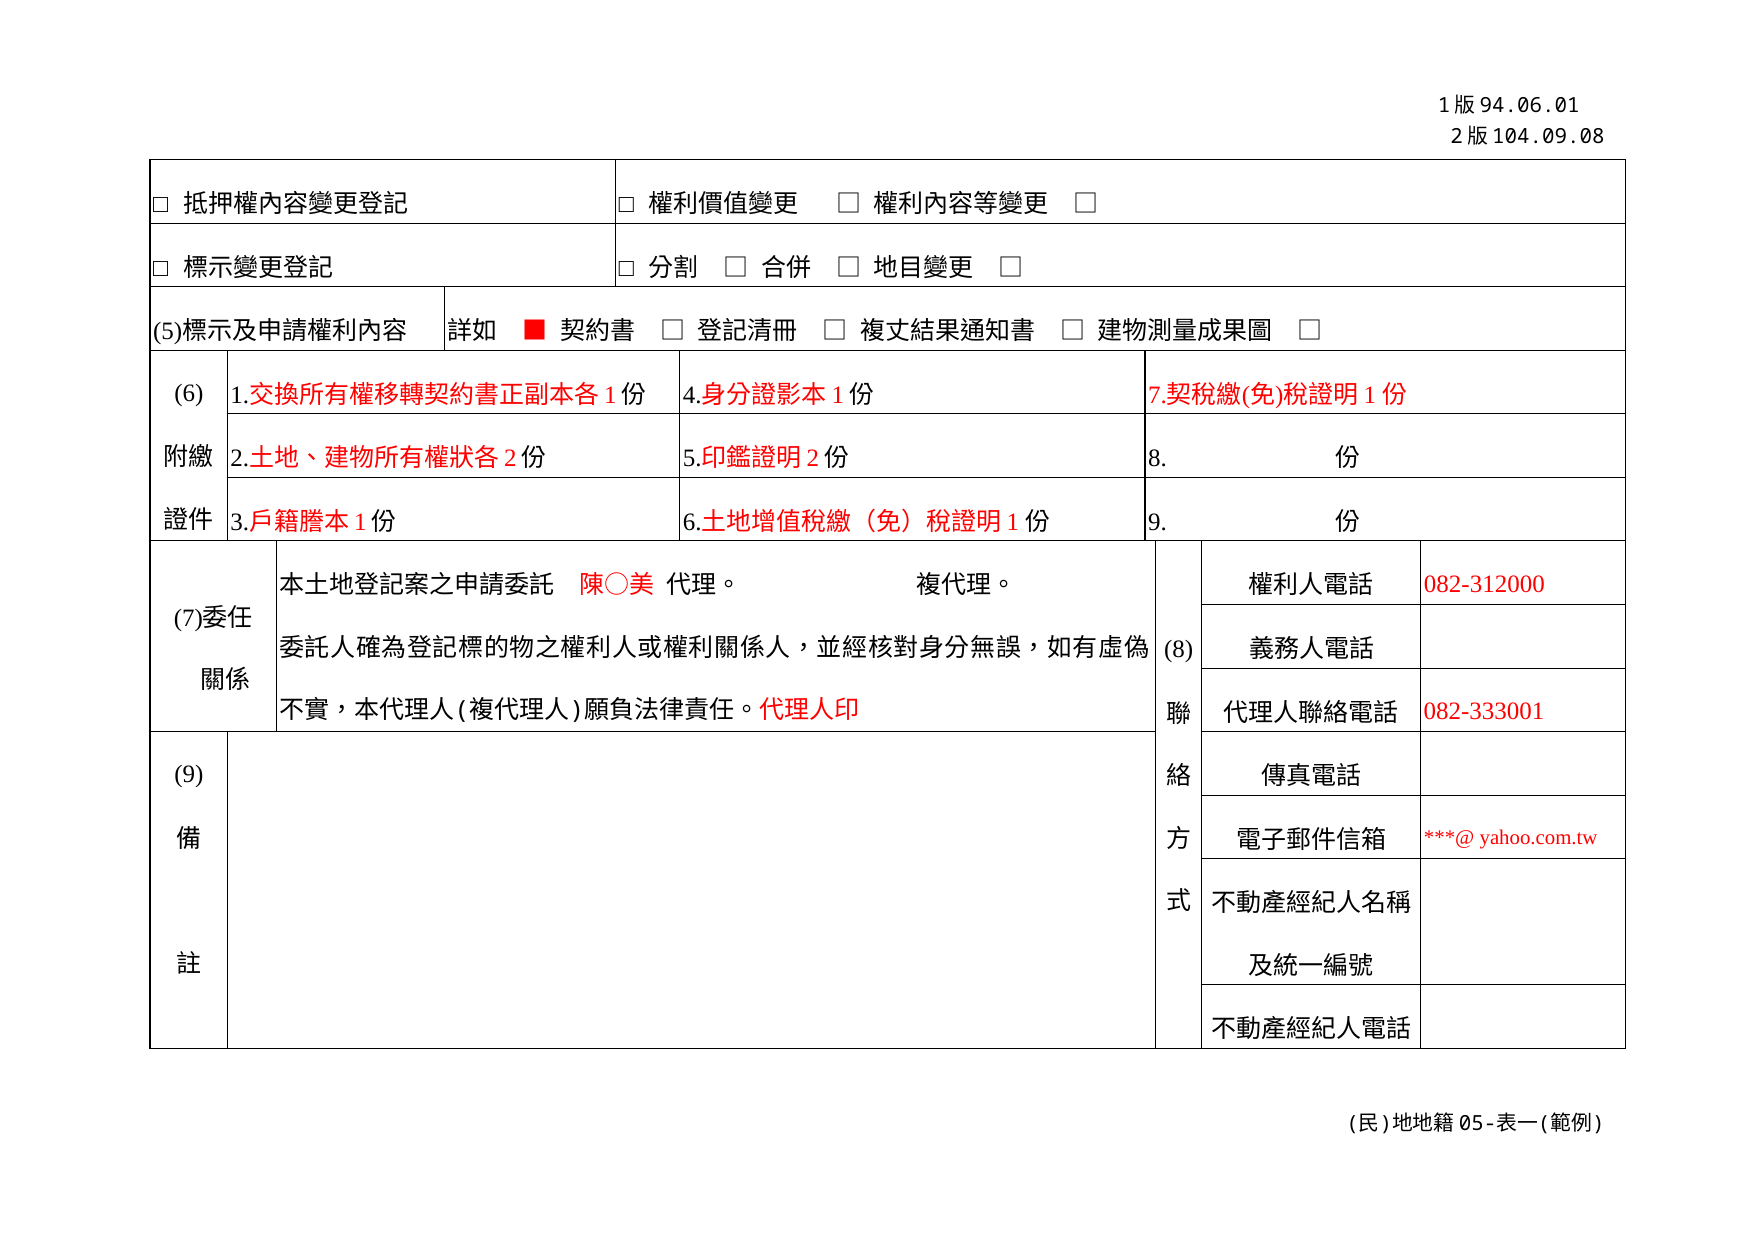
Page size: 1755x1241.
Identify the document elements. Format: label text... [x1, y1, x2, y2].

table_cell 082-333001 [1421, 669, 1625, 731]
table_cell 不動產經紀人名稱及統一編號 [1202, 859, 1420, 984]
table_cell [228, 732, 1155, 1048]
table_cell (9) 備 註 [151, 732, 227, 1048]
table_cell 2.土地、建物所有權狀各2份 [228, 414, 679, 477]
table_cell 9. 份 [1146, 478, 1625, 540]
table_cell 詳如 ■ 契約書 □ 登記清冊 □ 複丈結果通知書 □ 建物測量成果圖 □ [445, 287, 1625, 350]
table_cell 6.土地增值稅繳（免）稅證明1 份 [680, 478, 1144, 540]
table_cell ***@ yahoo.com.tw [1421, 796, 1625, 858]
table_cell □ 權利價值變更 □ 權利內容等變更 □ [616, 160, 1625, 223]
table_cell □ 抵押權內容變更登記 [151, 160, 615, 223]
table_cell [1421, 985, 1625, 1048]
table_cell 不動產經紀人電話 [1202, 985, 1420, 1048]
table_cell 5.印鑑證明2份 [680, 414, 1144, 477]
table_cell (7)委任 關係 [151, 541, 276, 731]
table_cell (8) 聯 絡 方 式 [1156, 541, 1201, 1048]
table_cell 1.交換所有權移轉契約書正副本各1份 [228, 351, 679, 413]
table_cell [1421, 605, 1625, 667]
table_cell [1421, 732, 1625, 794]
table_cell 7.契稅繳(免)稅證明1 份 [1146, 351, 1625, 413]
table_cell 權利人電話 [1202, 541, 1420, 604]
table_cell 8. 份 [1146, 414, 1625, 477]
table_cell (6) 附繳 證件 [151, 351, 227, 540]
table_cell □ 分割 □ 合併 □ 地目變更 □ [616, 224, 1625, 286]
table_cell 082-312000 [1421, 541, 1625, 604]
table_cell 本土地登記案之申請委託 陳○美 代理。 複代理。 委託人確為登記標的物之權利人或權利關係人，並經核對身分無誤，如有虛偽不實，本代理人(複代理人)願負法律責任。代理人印 [277, 541, 1155, 731]
table_cell □ 標示變更登記 [151, 224, 615, 286]
table_cell 代理人聯絡電話 [1202, 669, 1420, 731]
table_cell [1421, 859, 1625, 984]
table_cell 4.身分證影本1份 [680, 351, 1144, 413]
table_cell 3.戶籍謄本1份 [228, 478, 679, 540]
table_cell (5)標示及申請權利內容 [151, 287, 444, 350]
table_cell 傳真電話 [1202, 732, 1420, 794]
table_cell 義務人電話 [1202, 605, 1420, 667]
table_cell 電子郵件信箱 [1202, 796, 1420, 858]
